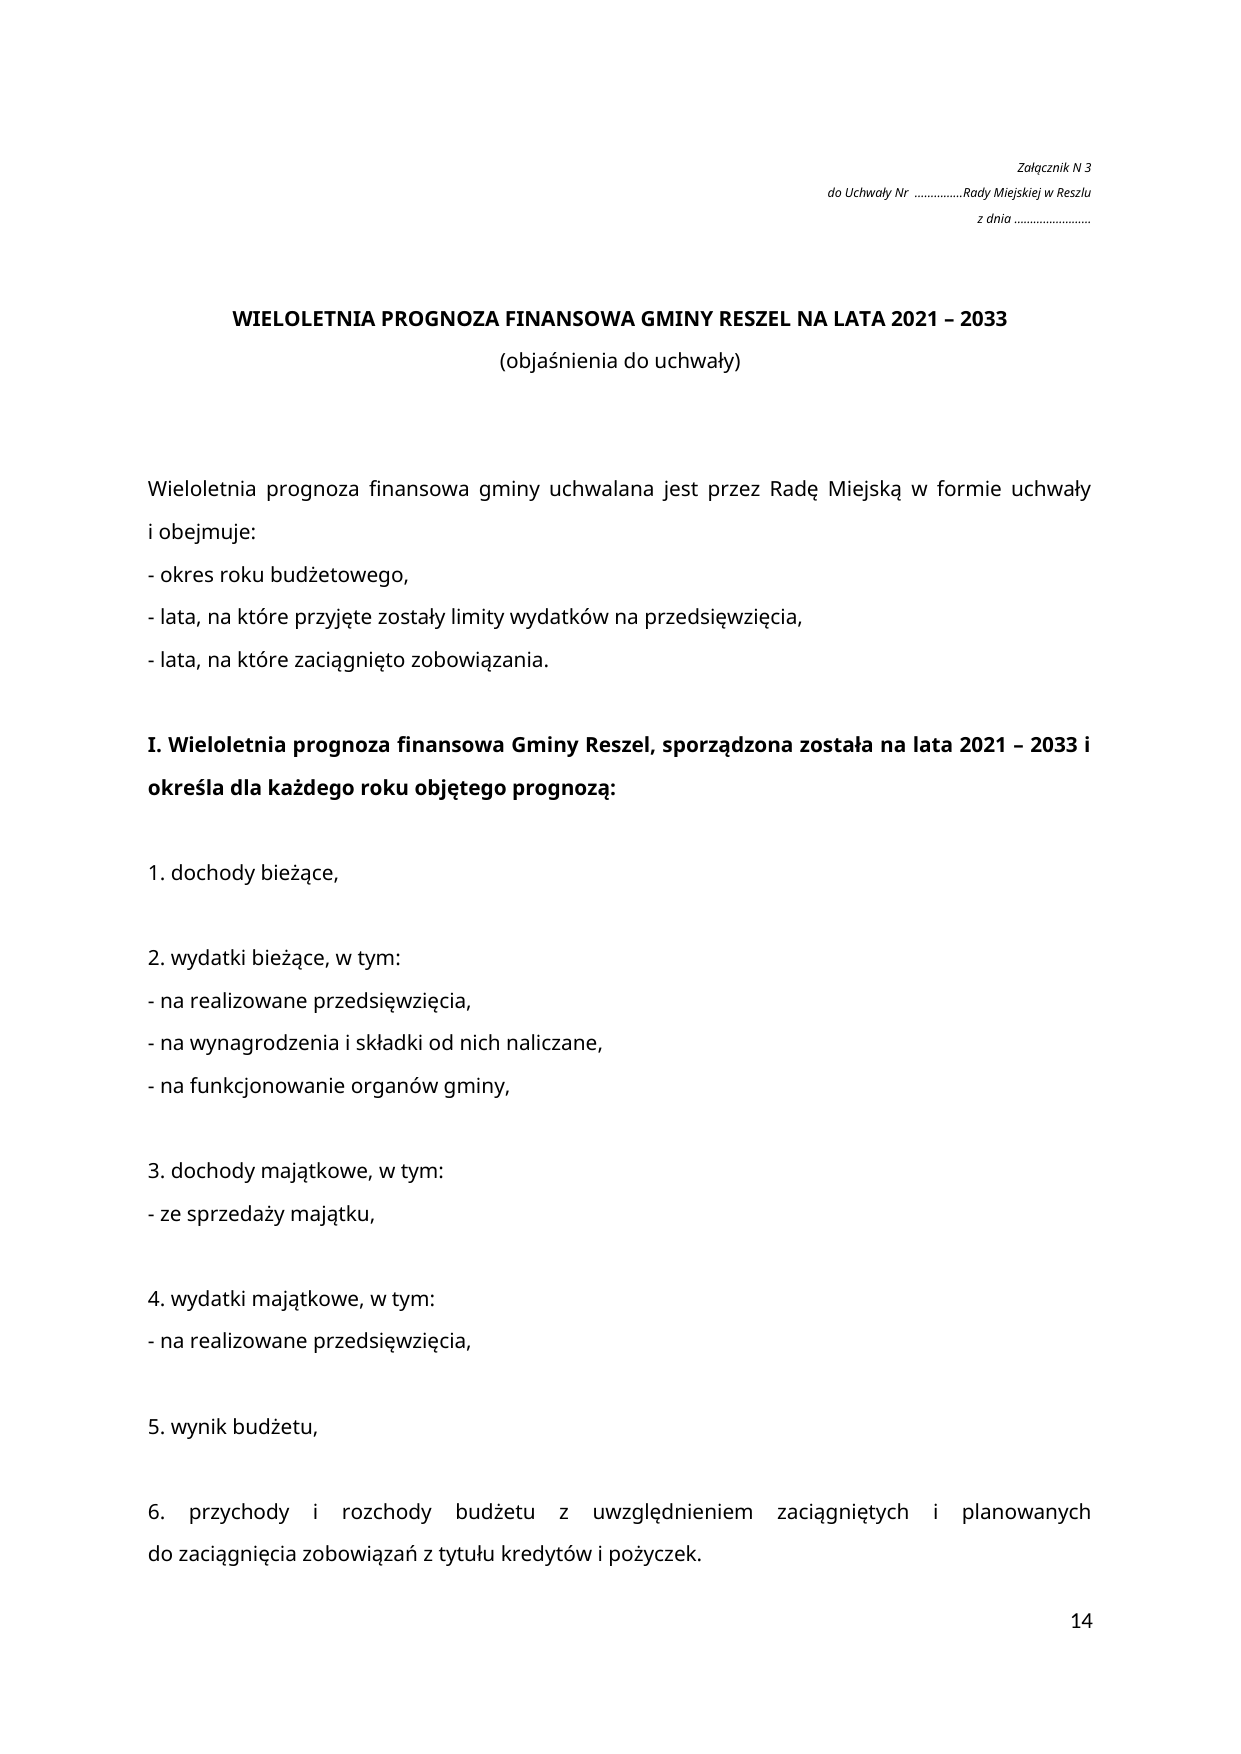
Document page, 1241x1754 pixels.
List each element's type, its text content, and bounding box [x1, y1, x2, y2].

text 2. wydatki bieżące, w tym: [148, 943, 1093, 972]
text 4. wydatki majątkowe, w tym: [148, 1284, 1093, 1312]
text - lata, na które przyjęte zostały limity wydatków na przedsięwzięcia, [148, 602, 1093, 631]
text (objaśnienia do uchwały) [148, 347, 1093, 375]
text - ze sprzedaży majątku, [148, 1199, 1093, 1227]
text 5. wynik budżetu, [148, 1412, 1093, 1440]
text - okres roku budżetowego, [148, 560, 1093, 588]
text I. Wieloletnia prognoza finansowa Gminy Reszel, sporządzona została na lata 2021 – 2033 i określa dla każdego roku objętego prognozą: [148, 730, 1093, 801]
text Wieloletnia prognoza finansowa gminy uchwalana jest przez Radę Miejską w formie uchwały i obejmuje: [148, 474, 1093, 546]
text - na funkcjonowanie organów gminy, [148, 1071, 1093, 1099]
text WIELOLETNIA PROGNOZA FINANSOWA GMINY RESZEL NA LATA 2021 – 2033 [148, 304, 1093, 332]
text do Uchwały Nr ……………Rady Miejskiej w Reszlu [148, 184, 1093, 202]
text 1. dochody bieżące, [148, 858, 1093, 886]
text - na realizowane przedsięwzięcia, [148, 1327, 1093, 1355]
text 3. dochody majątkowe, w tym: [148, 1156, 1093, 1184]
text 6. przychody i rozchody budżetu z uwzględnieniem zaciągniętych i planowanych do zaciągnięcia zobowiązań z tytułu kredytów i pożyczek. [148, 1497, 1093, 1568]
text z dnia …………………… [148, 210, 1093, 227]
text - lata, na które zaciągnięto zobowiązania. [148, 645, 1093, 673]
text - na realizowane przedsięwzięcia, [148, 986, 1093, 1014]
text Załącznik N 3 [148, 159, 1093, 176]
text - na wynagrodzenia i składki od nich naliczane, [148, 1028, 1093, 1057]
